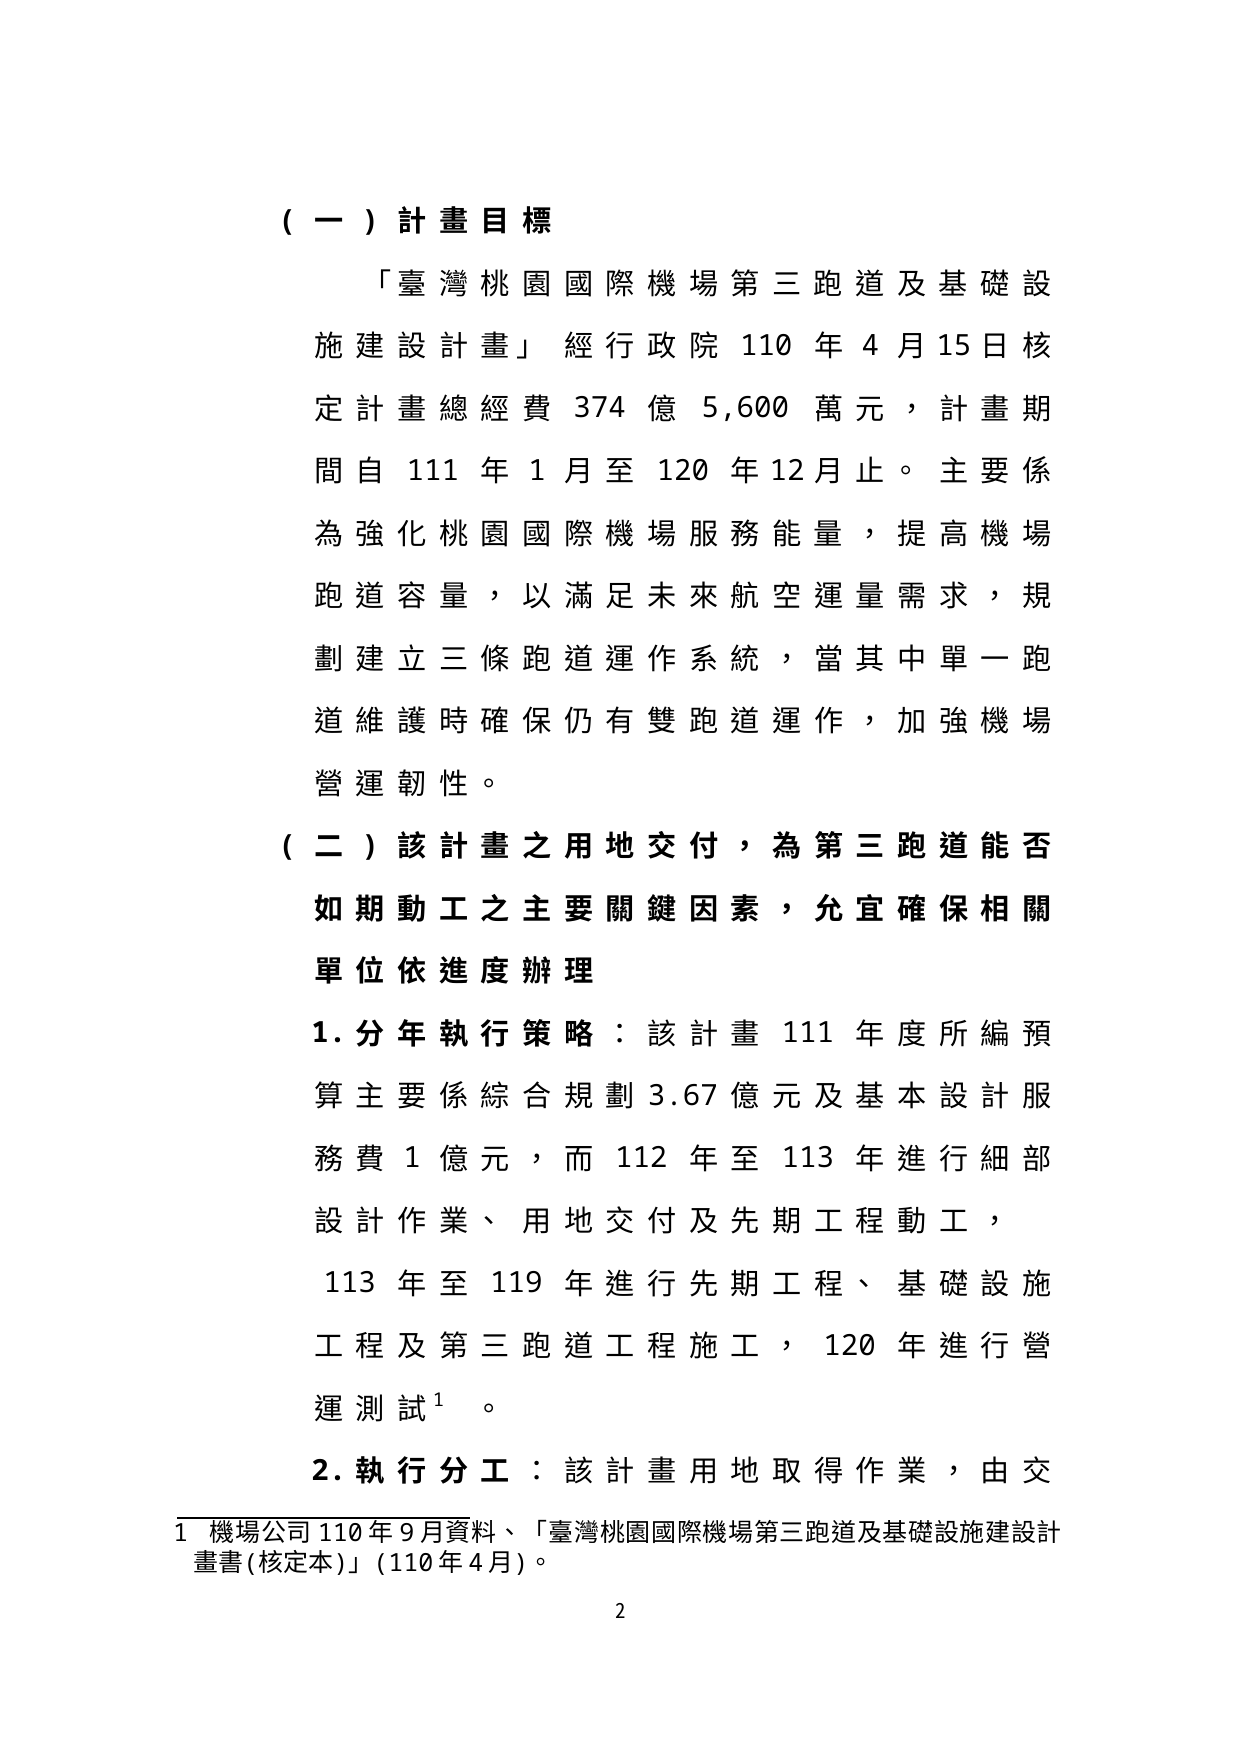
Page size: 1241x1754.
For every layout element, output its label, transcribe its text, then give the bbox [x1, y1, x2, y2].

text 2.執行分工：該計畫用地取得作業，由交通部民用航空局(以下簡稱民航局)辦理區段徵收，預計於113年11月交付機場公司；而新台15線及台4線遷移，由民航局委託公路總局代為辦理；至第三跑道及基礎設施建置，視北側擴建用地於113年11月交付機場公司後6年完成，並由機場公司依序辦理先期工程進行埔心溪疏洪道等基地改善工程，接續施作基礎設施工程及機場跑滑道工程。故該計畫之用地交付，為第三跑道能否如期動工之主要關鍵因素，允宜確保相關單位依進度辦理。 [271, 1427, 1058, 1490]
text 機場公司110年9月資料、「臺灣桃園國際機場第三跑道及基礎設施建設計畫書(核定本)」(110年4月)。 [173, 1518, 1063, 1577]
text (二)該計畫之用地交付，為第三跑道能否如期動工之主要關鍵因素，允宜確保相關單位依進度辦理 [242, 802, 1058, 990]
text 1.分年執行策略：該計畫111年度所編預算主要係綜合規劃3.67億元及基本設計服務費1億元，而112年至113年進行細部設計作業、用地交付及先期工程動工，113年至119年進行先期工程、基礎設施工程及第三跑道工程施工，120年進行營運測試。 [271, 990, 1058, 1427]
text (一)計畫目標 [242, 177, 1058, 240]
text 「臺灣桃園國際機場第三跑道及基礎設施建設計畫」經行政院110年4月15日核定計畫總經費374億5,600萬元，計畫期間自111年1月至120年12月止。主要係為強化桃園國際機場服務能量，提高機場跑道容量，以滿足未來航空運量需求，規劃建立三條跑道運作系統，當其中單一跑道維護時確保仍有雙跑道運作，加強機場營運韌性。 [271, 240, 1058, 802]
